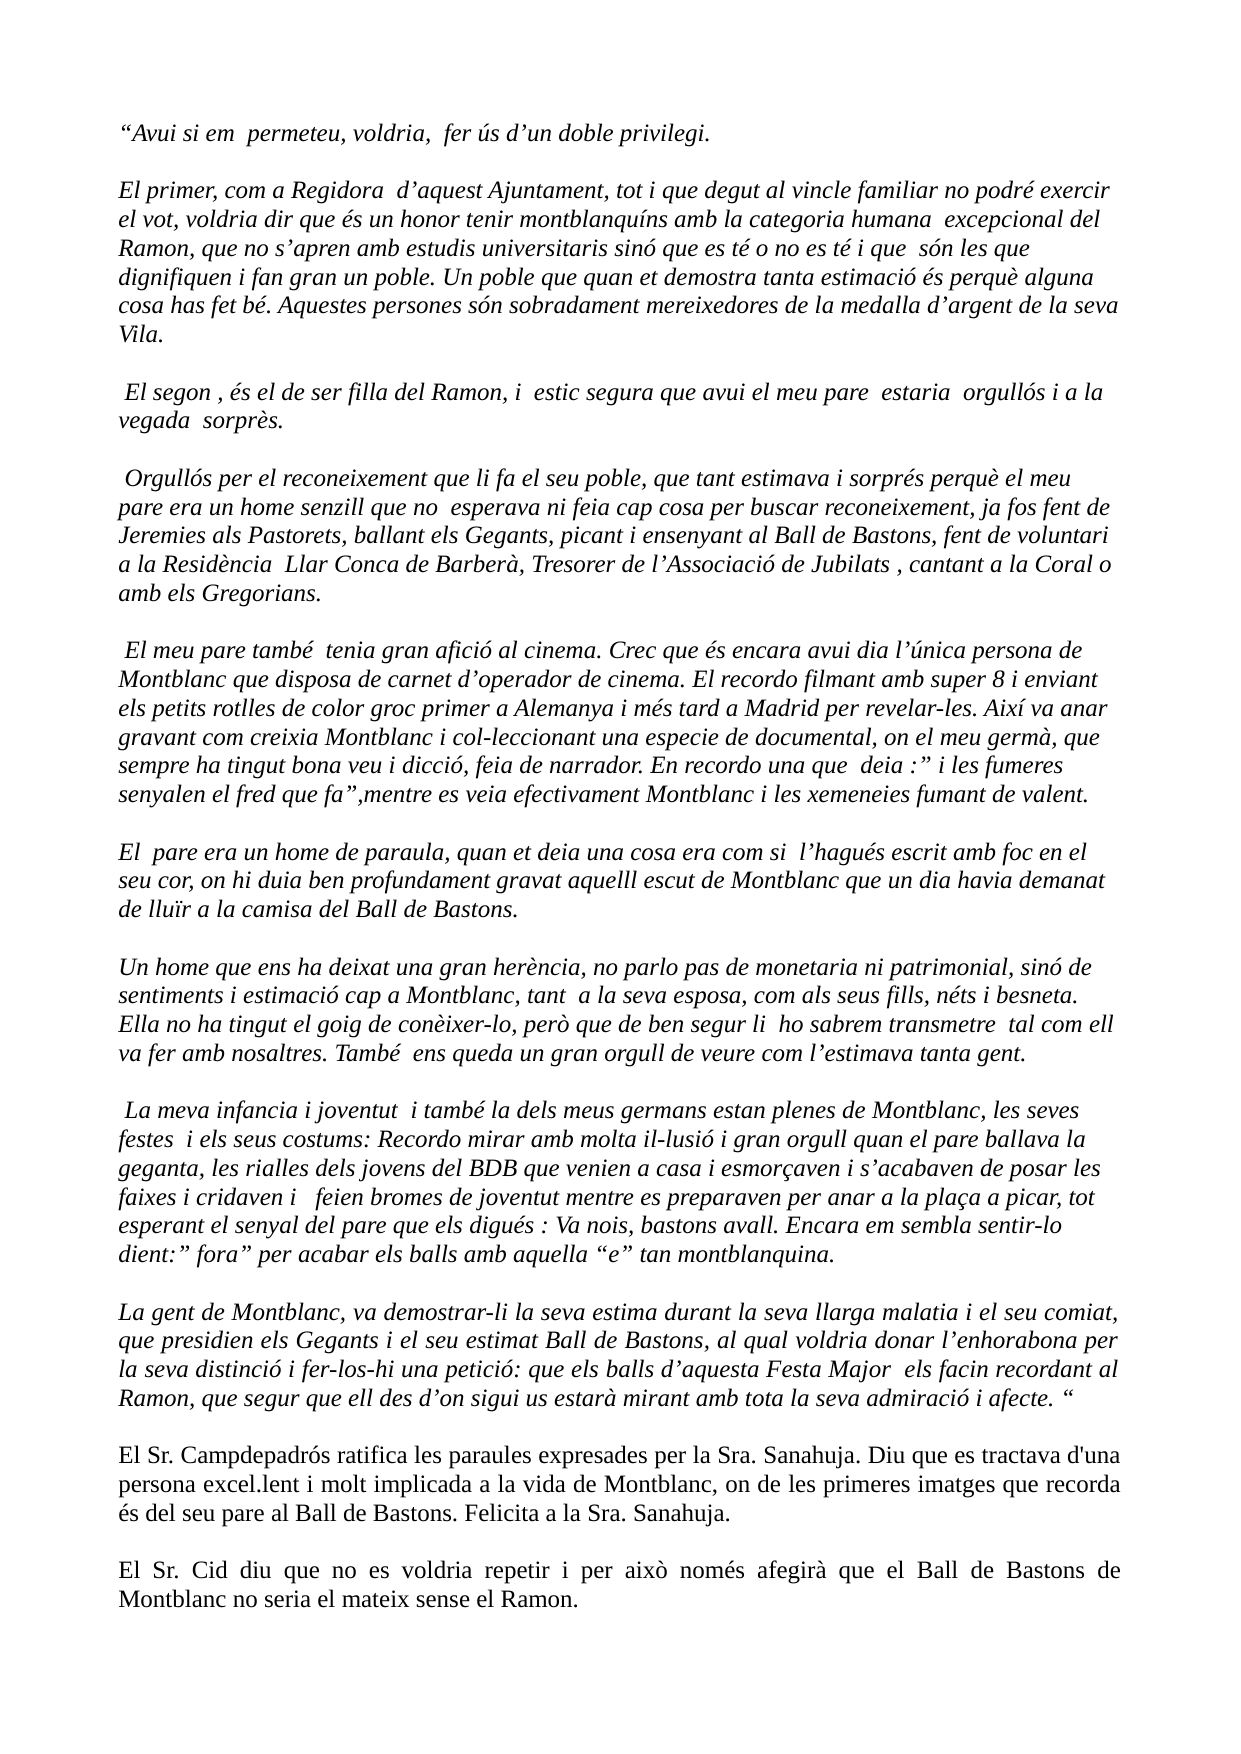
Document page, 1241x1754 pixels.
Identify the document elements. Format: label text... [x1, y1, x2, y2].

text El Sr. Cid diu que no es voldria repetir i per això només afegirà que el Ball de Bastons de Montblanc no seria el mateix sense el Ramon. [118, 1556, 1122, 1613]
text Un home que ens ha deixat una gran herència, no parlo pas de monetaria ni patrimonial, sinó de sentiments i estimació cap a Montblanc, tant a la seva esposa, com als seus fills, néts i besneta. Ella no ha tingut el goig de conèixer-lo, però que de ben segur li ho sabrem transmetre tal com ell va fer amb nosaltres. També ens queda un gran orgull de veure com l’estimava tanta gent. [118, 952, 1122, 1067]
text El pare era un home de paraula, quan et deia una cosa era com si l’hagués escrit amb foc en el seu cor, on hi duia ben profundament gravat aquelll escut de Montblanc que un dia havia demanat de lluïr a la camisa del Ball de Bastons. [118, 837, 1122, 923]
text Orgullós per el reconeixement que li fa el seu poble, que tant estimava i sorprés perquè el meu pare era un home senzill que no esperava ni feia cap cosa per buscar reconeixement, ja fos fent de Jeremies als Pastorets, ballant els Gegants, picant i ensenyant al Ball de Bastons, fent de voluntari a la Residència Llar Conca de Barberà, Tresorer de l’Associació de Jubilats , cantant a la Coral o amb els Gregorians. [118, 463, 1122, 607]
text El primer, com a Regidora d’aquest Ajuntament, tot i que degut al vincle familiar no podré exercir el vot, voldria dir que és un honor tenir montblanquíns amb la categoria humana excepcional del Ramon, que no s’apren amb estudis universitaris sinó que es té o no es té i que són les que dignifiquen i fan gran un poble. Un poble que quan et demostra tanta estimació és perquè alguna cosa has fet bé. Aquestes persones són sobradament mereixedores de la medalla d’argent de la seva Vila. [118, 176, 1122, 348]
text “Avui si em permeteu, voldria, fer ús d’un doble privilegi. [118, 118, 1122, 147]
text La meva infancia i joventut i també la dels meus germans estan plenes de Montblanc, les seves festes i els seus costums: Recordo mirar amb molta il-lusió i gran orgull quan el pare ballava la geganta, les rialles dels jovens del BDB que venien a casa i esmorçaven i s’acabaven de posar les faixes i cridaven i feien bromes de joventut mentre es preparaven per anar a la plaça a picar, tot esperant el senyal del pare que els digués : Va nois, bastons avall. Encara em sembla sentir-lo dient:” fora” per acabar els balls amb aquella “e” tan montblanquina. [118, 1096, 1122, 1268]
text El Sr. Campdepadrós ratifica les paraules expresades per la Sra. Sanahuja. Diu que es tractava d'una persona excel.lent i molt implicada a la vida de Montblanc, on de les primeres imatges que recorda és del seu pare al Ball de Bastons. Felicita a la Sra. Sanahuja. [118, 1441, 1122, 1527]
text El segon , és el de ser filla del Ramon, i estic segura que avui el meu pare estaria orgullós i a la vegada sorprès. [118, 377, 1122, 434]
text La gent de Montblanc, va demostrar-li la seva estima durant la seva llarga malatia i el seu comiat, que presidien els Gegants i el seu estimat Ball de Bastons, al qual voldria donar l’enhorabona per la seva distinció i fer-los-hi una petició: que els balls d’aquesta Festa Major els facin recordant al Ramon, que segur que ell des d’on sigui us estarà mirant amb tota la seva admiració i afecte. “ [118, 1297, 1122, 1412]
text El meu pare també tenia gran afició al cinema. Crec que és encara avui dia l’única persona de Montblanc que disposa de carnet d’operador de cinema. El recordo filmant amb super 8 i enviant els petits rotlles de color groc primer a Alemanya i més tard a Madrid per revelar-les. Així va anar gravant com creixia Montblanc i col-leccionant una especie de documental, on el meu germà, que sempre ha tingut bona veu i dicció, feia de narrador. En recordo una que deia :” i les fumeres senyalen el fred que fa”,mentre es veia efectivament Montblanc i les xemeneies fumant de valent. [118, 636, 1122, 808]
